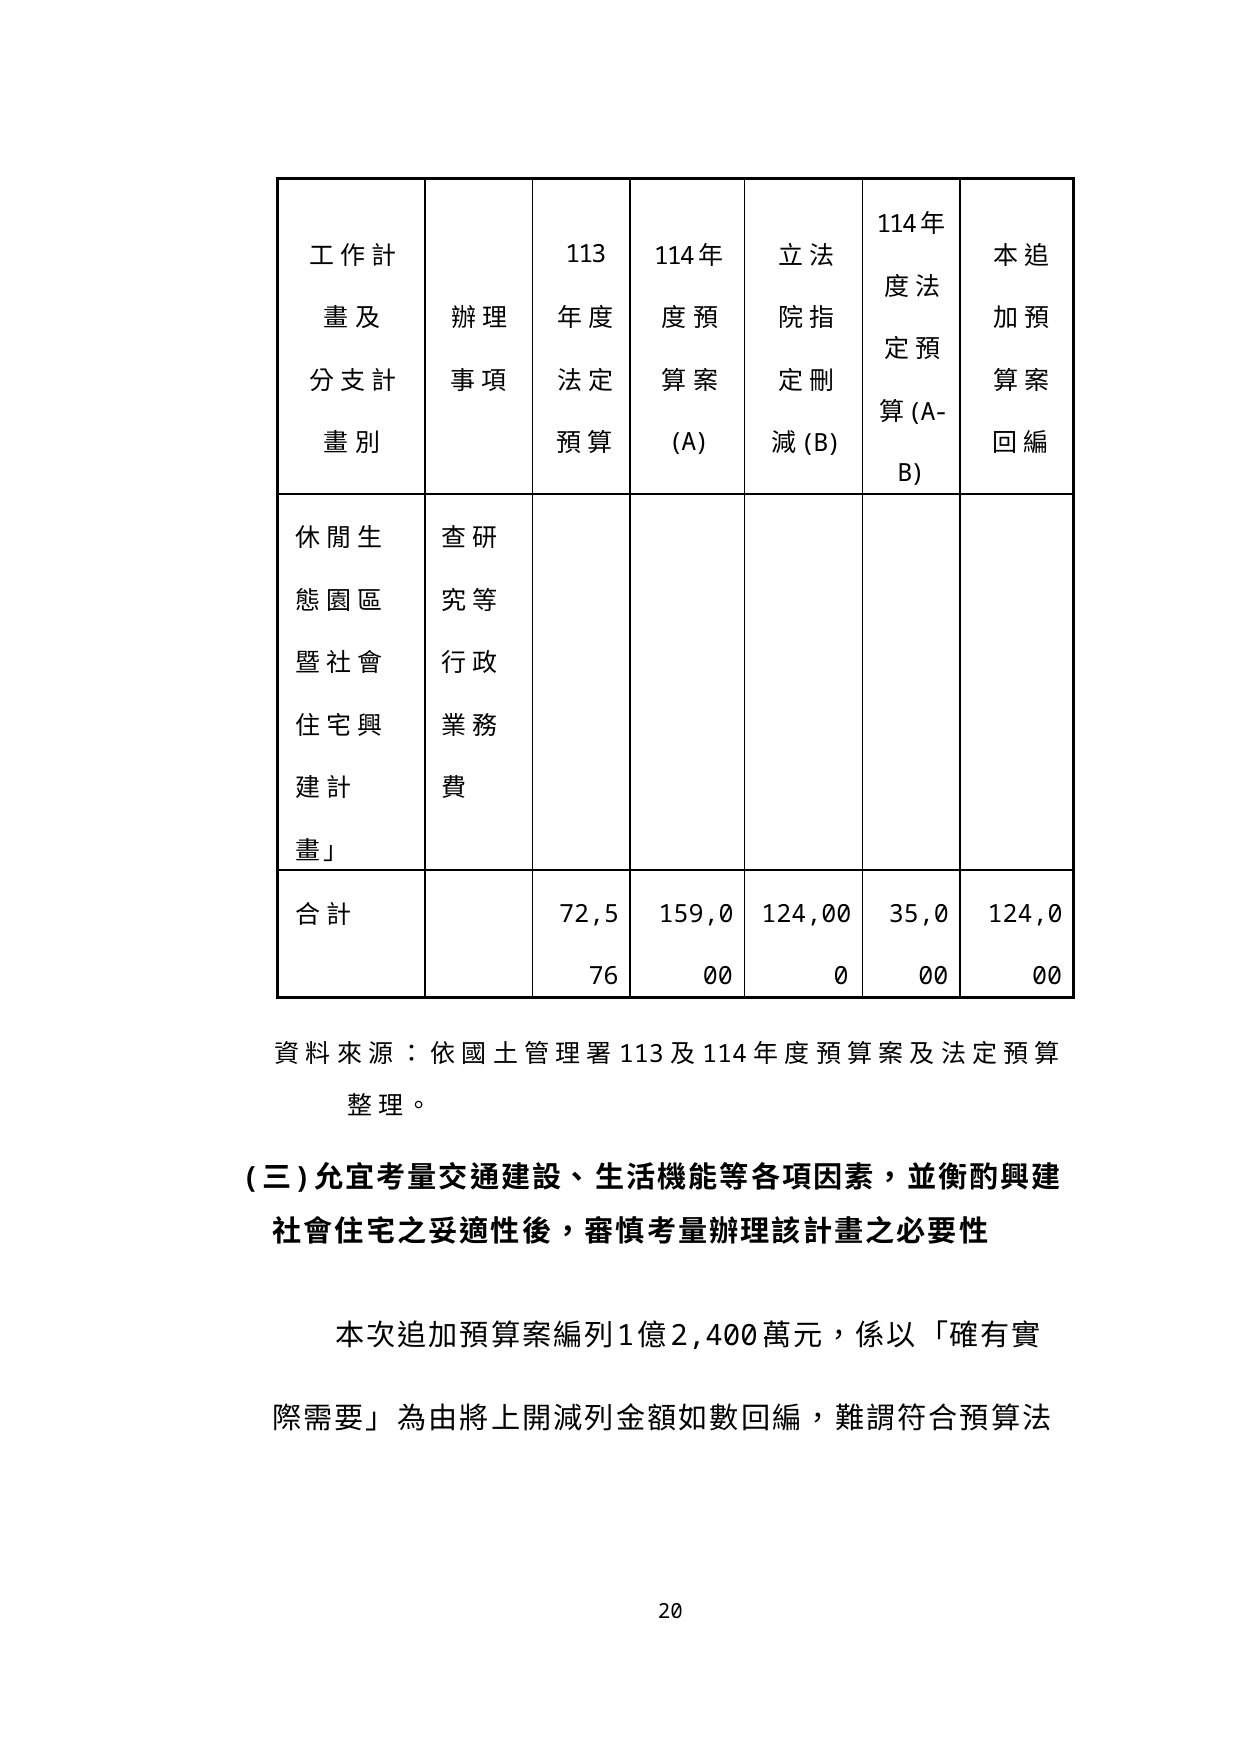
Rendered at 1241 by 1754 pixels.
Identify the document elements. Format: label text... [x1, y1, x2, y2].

table_cell 休閒生態園區暨社會住宅興建計畫」 [279, 495, 424, 869]
table_cell 124,000 [961, 871, 1072, 996]
text 資料來源：依國土管理署113及114年度預算案及法定預算整理。 [266, 999, 1063, 1124]
table_cell 查研究等行政業務費 [426, 495, 532, 869]
table_cell 72,576 [533, 871, 629, 996]
text 本次追加預算案編列1億2,400萬元，係以「確有實際需要」為由將上開減列金額如數回編，難謂符合預算法 [266, 1249, 1063, 1437]
table_cell [961, 495, 1072, 869]
table_header 工作計畫及 分支計畫別 [279, 180, 424, 493]
table_cell [631, 495, 744, 869]
table_cell [533, 495, 629, 869]
table_cell [426, 871, 532, 996]
text (三)允宜考量交通建設、生活機能等各項因素，並衡酌興建社會住宅之妥適性後，審慎考量辦理該計畫之必要性 [236, 1124, 1063, 1249]
table_header 立法院指定刪減(B) [745, 180, 862, 493]
table_header 114年度法定預算(A-B) [863, 180, 959, 493]
table_header 本追加預算案回編 [961, 180, 1072, 493]
table_cell [745, 495, 862, 869]
table_cell 35,000 [863, 871, 959, 996]
table_header 辦理事項 [426, 180, 532, 493]
table_cell 159,000 [631, 871, 744, 996]
table_cell 合計 [279, 871, 424, 996]
table_header 114年度預算案(A) [631, 180, 744, 493]
table_header 113年度法定預算 [533, 180, 629, 493]
table_cell 124,000 [745, 871, 862, 996]
table_cell [863, 495, 959, 869]
